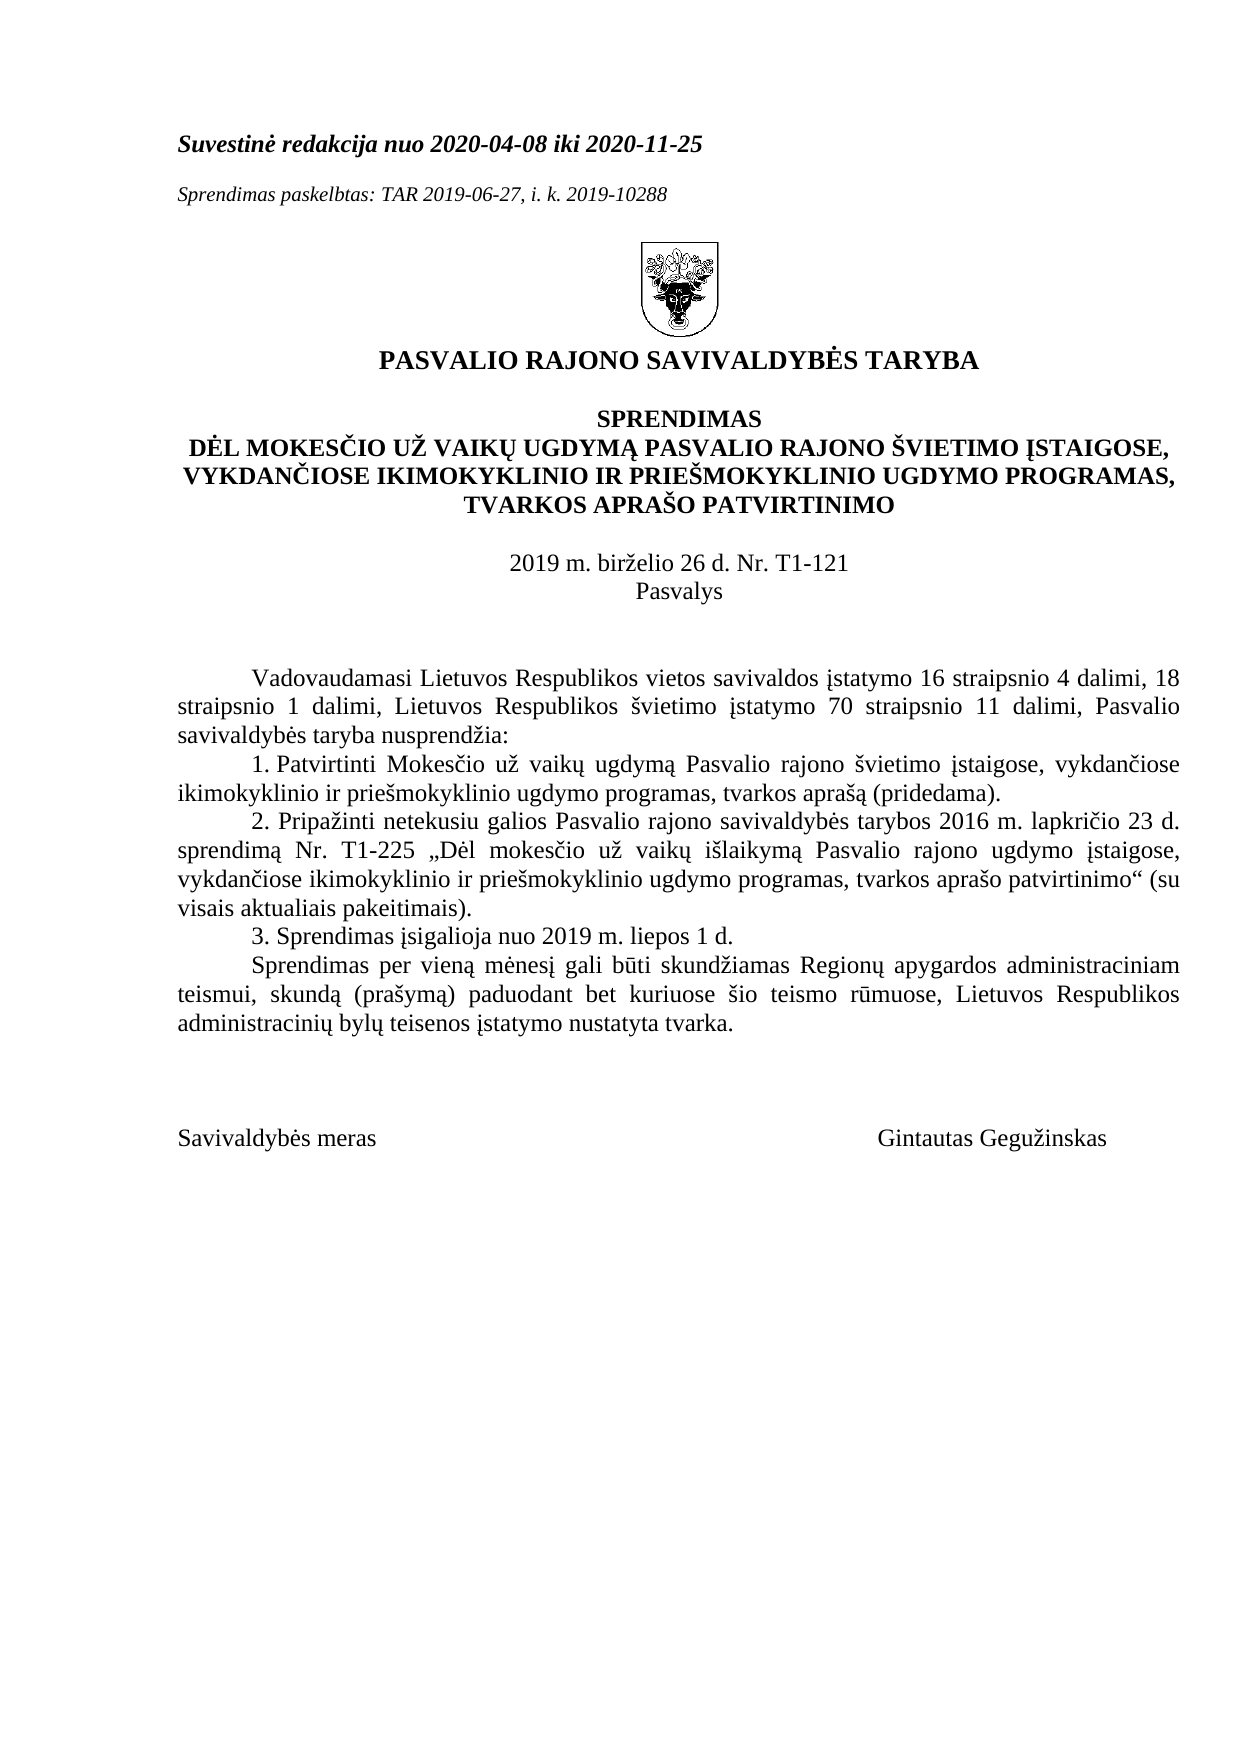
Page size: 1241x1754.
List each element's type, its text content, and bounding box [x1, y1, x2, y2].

text Sprendimas paskelbtas: TAR 2019-06-27, i. k. 2019-10288 [177, 182, 1181, 206]
text 2. Pripažinti netekusiu galios Pasvalio rajono savivaldybės tarybos 2016 m. lapkričio 23 d. sprendimą Nr. T1-225 „Dėl mokesčio už vaikų išlaikymą Pasvalio rajono ugdymo įstaigose, vykdančiose ikimokyklinio ir priešmokyklinio ugdymo programas, tvarkos aprašo patvirtinimo“ (su visais aktualiais pakeitimais). [177, 806, 1181, 921]
text Pasvalio rajono savivaldybės taryba [177, 344, 1181, 375]
text Sprendimas per vieną mėnesį gali būti skundžiamas Regionų apygardos administraciniam teismui, skundą (prašymą) paduodant bet kuriuose šio teismo rūmuose, Lietuvos Respublikos administracinių bylų teisenos įstatymo nustatyta tvarka. [177, 950, 1181, 1036]
text 2019 m. birželio 26 d. Nr. T1-121 [177, 548, 1181, 576]
text 3. Sprendimas įsigalioja nuo 2019 m. liepos 1 d. [177, 921, 1181, 950]
text DĖL MOKESČIO UŽ VAIKŲ UGDYMĄ PASVALIO RAJONO ŠVIETIMO ĮSTAIGOSE, VYKDANČIOSE IKIMOKYKLINIO IR PRIEŠMOKYKLINIO UGDYMO PROGRAMAS, TVARKOS APRAŠO PATVIRTINIMO [177, 433, 1181, 519]
text Vadovaudamasi Lietuvos Respublikos vietos savivaldos įstatymo 16 straipsnio 4 dalimi, 18 straipsnio 1 dalimi, Lietuvos Respublikos švietimo įstatymo 70 straipsnio 11 dalimi, Pasvalio savivaldybės taryba nusprendžia: [177, 663, 1181, 749]
text Savivaldybės meras Gintautas Gegužinskas [177, 1123, 1181, 1151]
text Sprendimas [177, 404, 1181, 433]
text Pasvalys [177, 576, 1181, 605]
text 1. Patvirtinti Mokesčio už vaikų ugdymą Pasvalio rajono švietimo įstaigose, vykdančiose ikimokyklinio ir priešmokyklinio ugdymo programas, tvarkos aprašą (pridedama). [177, 749, 1181, 806]
text Suvestinė redakcija nuo 2020-04-08 iki 2020-11-25 [177, 129, 1181, 158]
